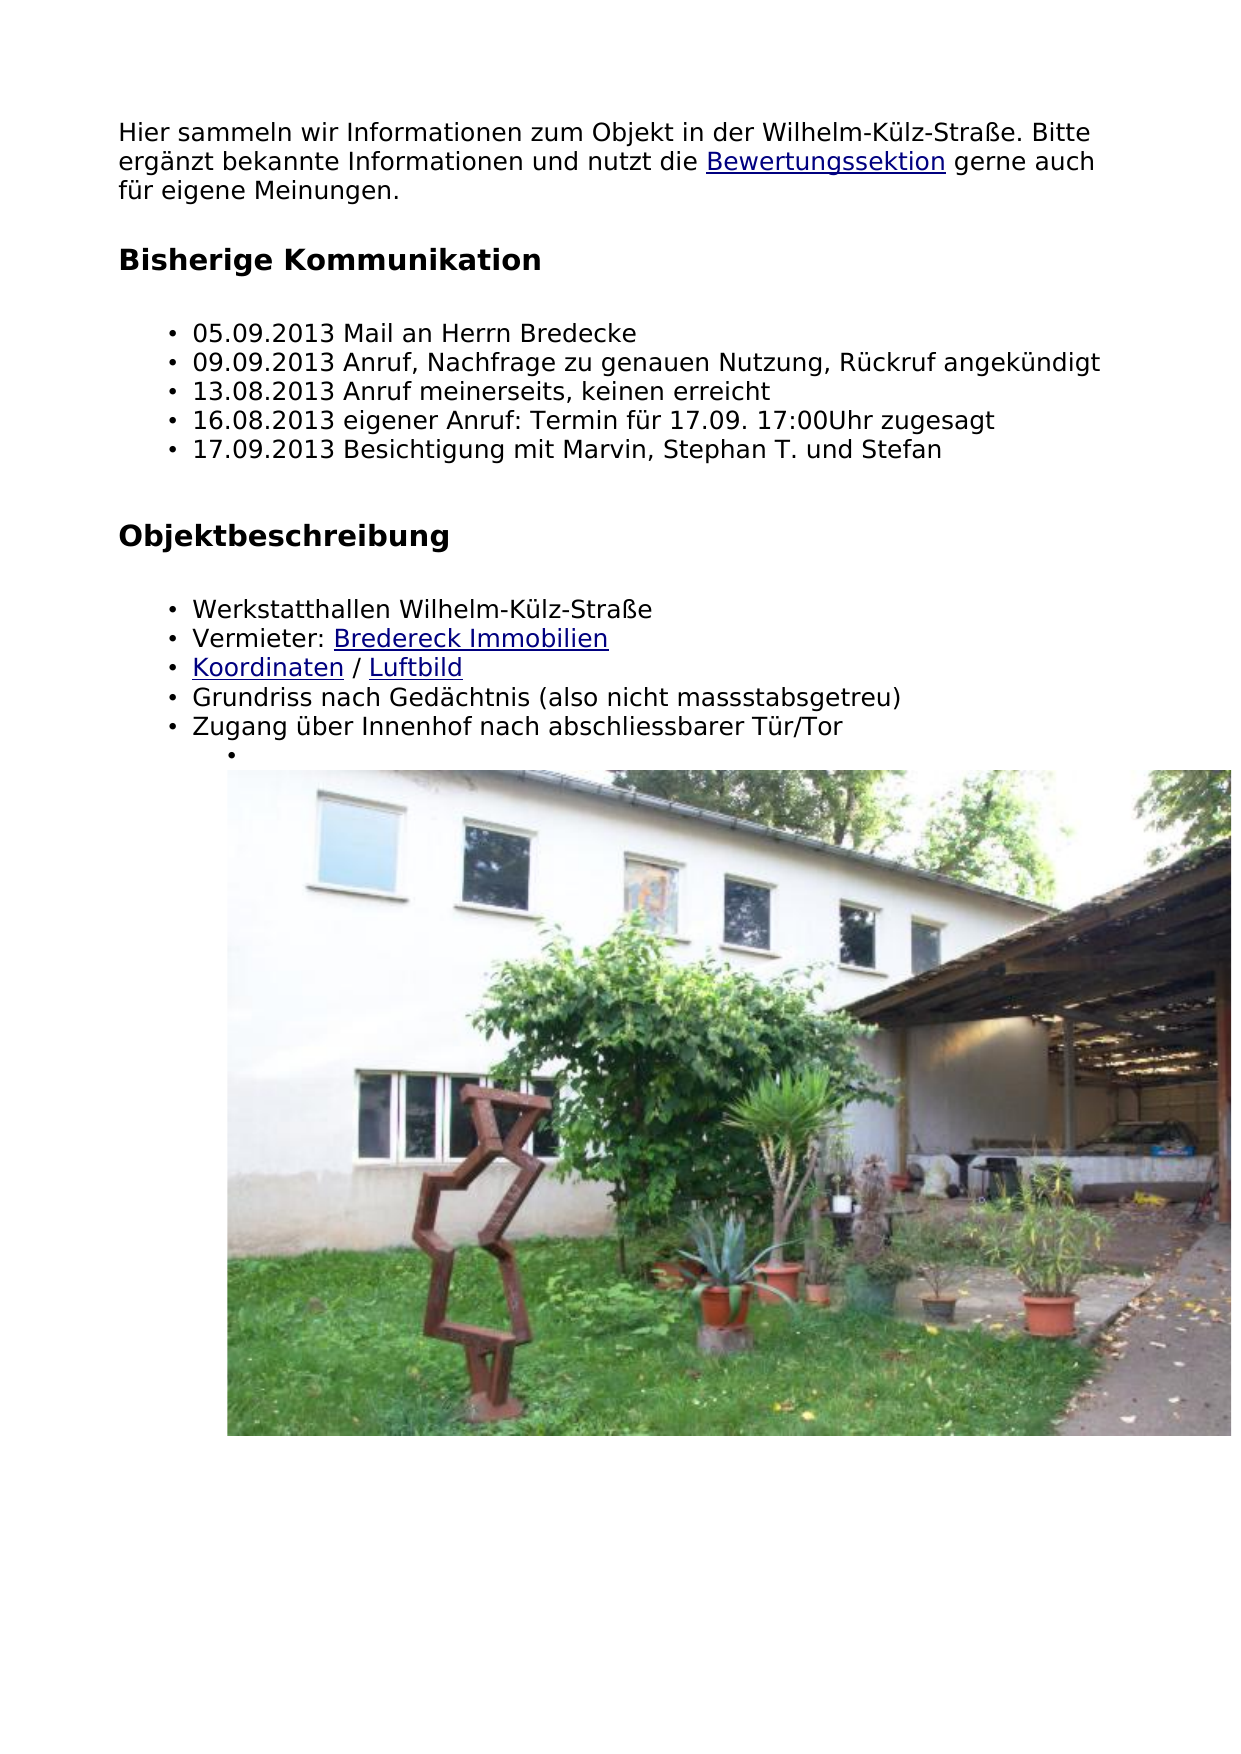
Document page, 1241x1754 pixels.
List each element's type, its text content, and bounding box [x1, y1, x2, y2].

subtitle Objektbeschreibung [118, 519, 1122, 553]
list Koordinaten / Luftbild [177, 654, 1122, 683]
list 16.08.2013 eigener Anruf: Termin für 17.09. 17:00Uhr zugesagt [177, 407, 1122, 436]
list 17.09.2013 Besichtigung mit Marvin, Stephan T. und Stefan [177, 436, 1122, 465]
list Zugang über Innenhof nach abschliessbarer Tür/Tor [177, 712, 1122, 741]
list 09.09.2013 Anruf, Nachfrage zu genauen Nutzung, Rückruf angekündigt [177, 348, 1122, 377]
list Grundriss nach Gedächtnis (also nicht massstabsgetreu) [177, 683, 1122, 712]
text Hier sammeln wir Informationen zum Objekt in der Wilhelm-Külz-Straße. Bitte ergänzt bekannte Informationen und nutzt die Bewertungssektion gerne auch für eigene Meinungen. [118, 118, 1122, 206]
subtitle Bisherige Kommunikation [118, 243, 1122, 277]
list 13.08.2013 Anruf meinerseits, keinen erreicht [177, 377, 1122, 407]
list 05.09.2013 Mail an Herrn Bredecke [177, 319, 1122, 348]
picture [227, 770, 1232, 1436]
list Werkstatthallen Wilhelm-Külz-Straße [177, 595, 1122, 624]
list Vermieter: Bredereck Immobilien [177, 624, 1122, 654]
